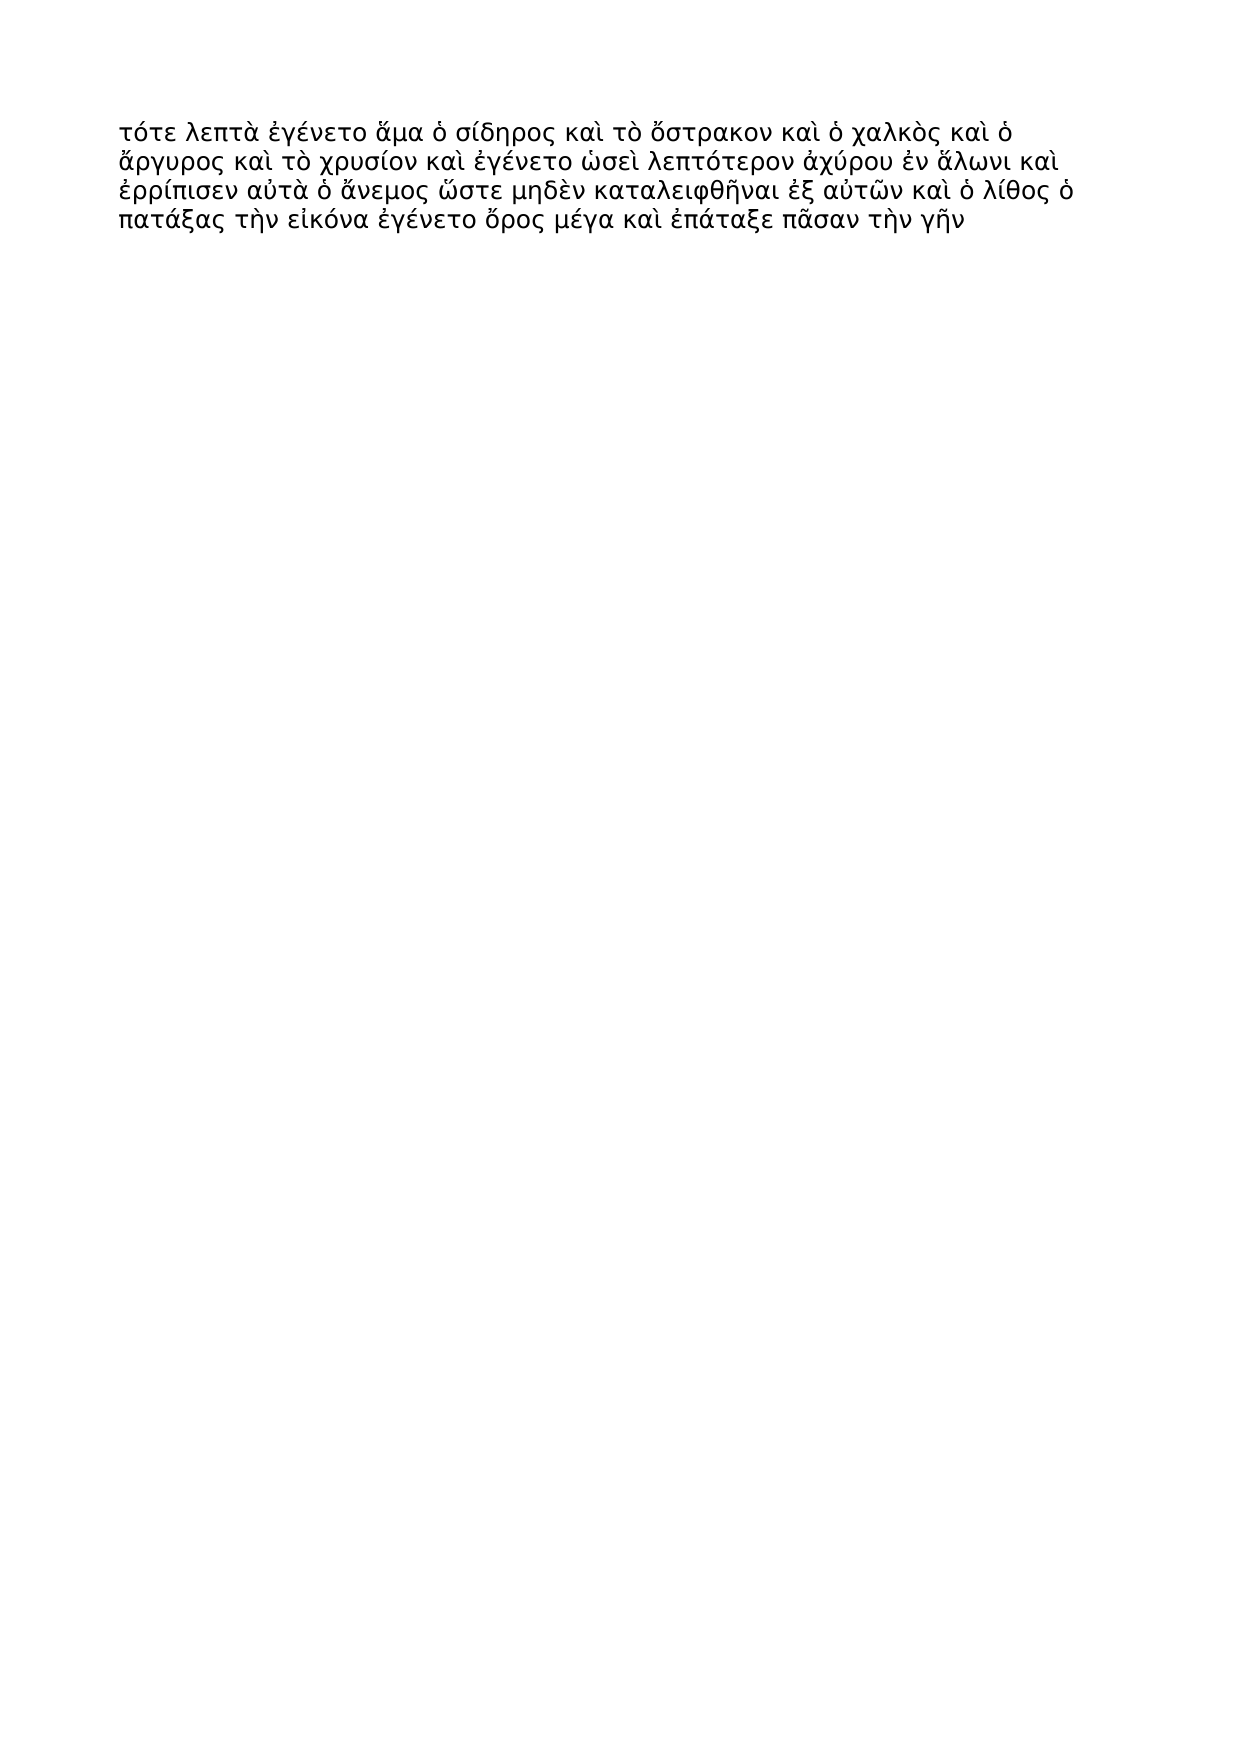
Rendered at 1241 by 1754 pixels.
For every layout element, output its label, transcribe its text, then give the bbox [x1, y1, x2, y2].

text τότε λεπτὰ ἐγένετο ἅμα ὁ σίδηρος καὶ τὸ ὄστρακον καὶ ὁ χαλκὸς καὶ ὁ ἄργυρος καὶ τὸ χρυσίον καὶ ἐγένετο ὡσεὶ λεπτότερον ἀχύρου ἐν ἅλωνι καὶ ἐρρίπισεν αὐτὰ ὁ ἄνεμος ὥστε μηδὲν καταλειφθῆναι ἐξ αὐτῶν καὶ ὁ λίθος ὁ πατάξας τὴν εἰκόνα ἐγένετο ὄρος μέγα καὶ ἐπάταξε πᾶσαν τὴν γῆν [118, 118, 1122, 235]
